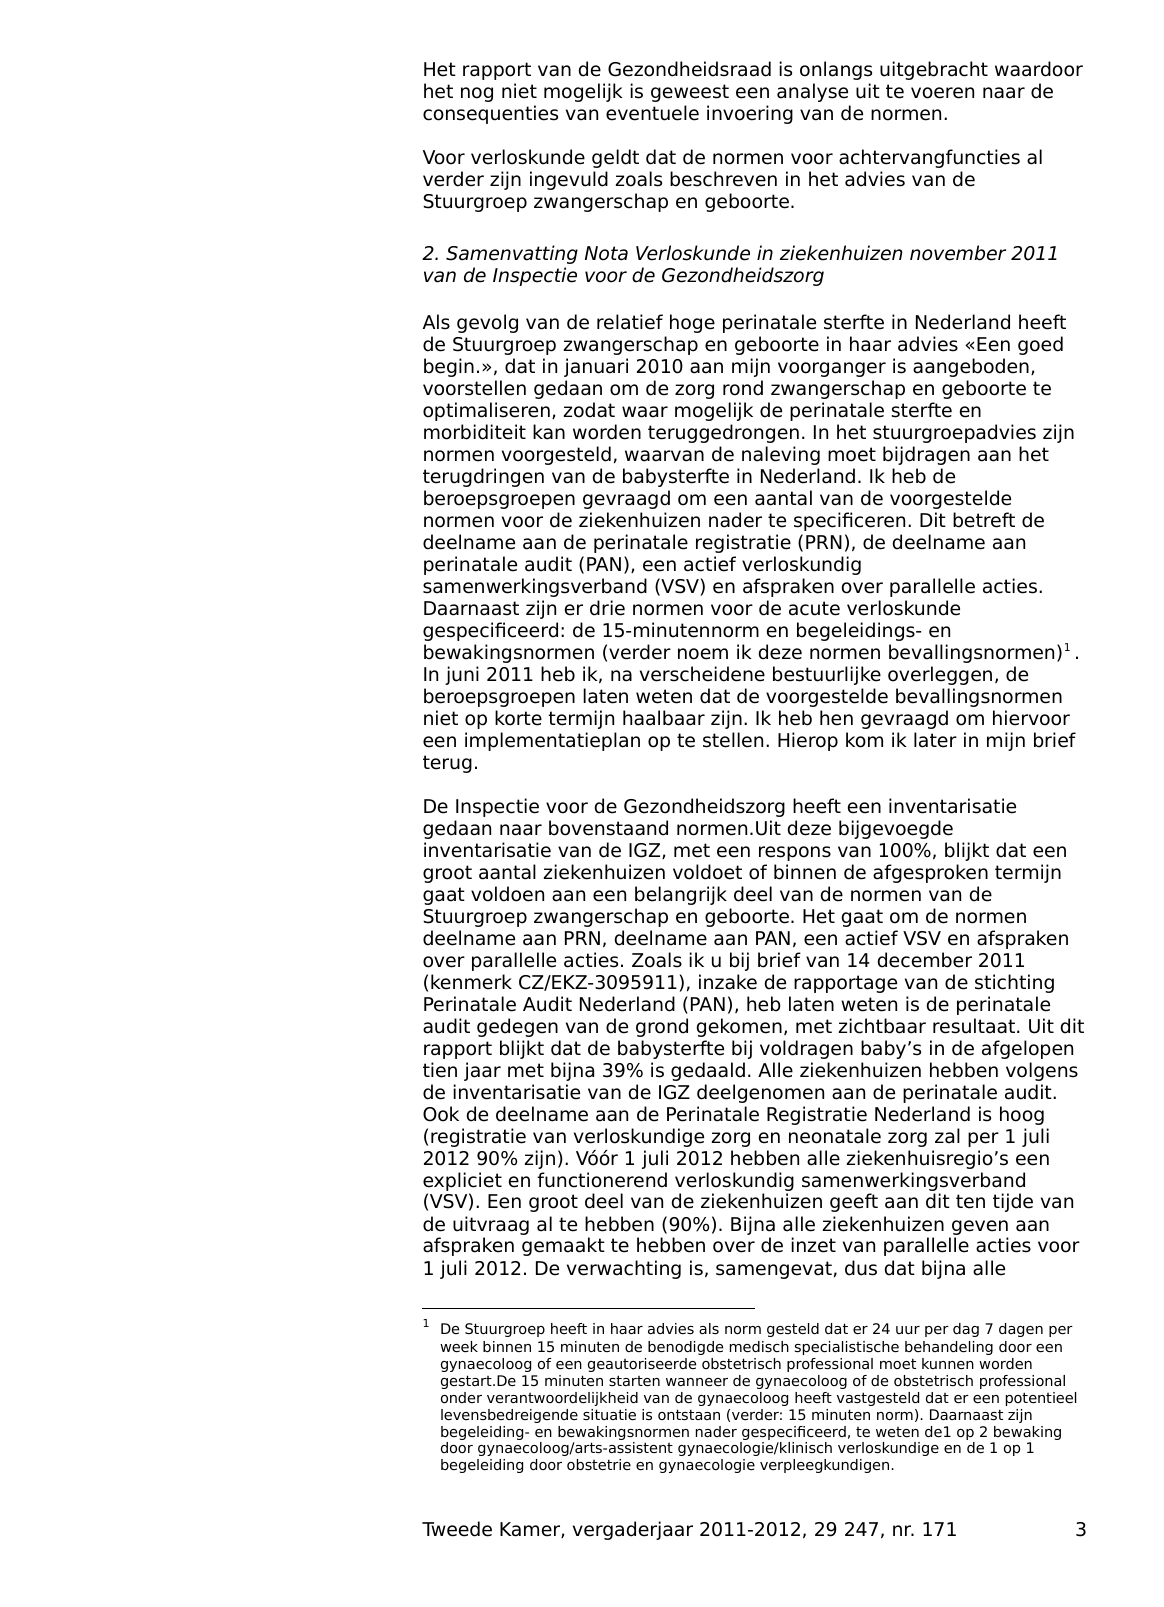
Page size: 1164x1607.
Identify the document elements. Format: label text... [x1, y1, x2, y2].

text Voor verloskunde geldt dat de normen voor achtervangfuncties al verder zijn ingevuld zoals beschreven in het advies van de Stuurgroep zwangerschap en geboorte. [422, 147, 1087, 213]
text Het rapport van de Gezondheidsraad is onlangs uitgebracht waardoor het nog niet mogelijk is geweest een analyse uit te voeren naar de consequenties van eventuele invoering van de normen. [422, 59, 1087, 125]
text De Stuurgroep heeft in haar advies als norm gesteld dat er 24 uur per dag 7 dagen per week binnen 15 minuten de benodigde medisch specialistische behandeling door een gynaecoloog of een geautoriseerde obstetrisch professional moet kunnen worden gestart.De 15 minuten starten wanneer de gynaecoloog of de obstetrisch professional onder verantwoordelijkheid van de gynaecoloog heeft vastgesteld dat er een potentieel levensbedreigende situatie is ontstaan (verder: 15 minuten norm). Daarnaast zijn begeleiding- en bewakingsnormen nader gespecificeerd, te weten de1 op 2 bewaking door gynaecoloog/arts-assistent gynaecologie/klinisch verloskundige en de 1 op 1 begeleiding door obstetrie en gynaecologie verpleegkundigen. [422, 1317, 1087, 1474]
subtitle 2. Samenvatting Nota Verloskunde in ziekenhuizen november 2011 van de Inspectie voor de Gezondheidszorg [422, 243, 1087, 287]
text De Inspectie voor de Gezondheidszorg heeft een inventarisatie gedaan naar bovenstaand normen.Uit deze bijgevoegde inventarisatie van de IGZ, met een respons van 100%, blijkt dat een groot aantal ziekenhuizen voldoet of binnen de afgesproken termijn gaat voldoen aan een belangrijk deel van de normen van de Stuurgroep zwangerschap en geboorte. Het gaat om de normen deelname aan PRN, deelname aan PAN, een actief VSV en afspraken over parallelle acties. Zoals ik u bij brief van 14 december 2011 (kenmerk CZ/EKZ-3095911), inzake de rapportage van de stichting Perinatale Audit Nederland (PAN), heb laten weten is de perinatale audit gedegen van de grond gekomen, met zichtbaar resultaat. Uit dit rapport blijkt dat de babysterfte bij voldragen baby’s in de afgelopen tien jaar met bijna 39% is gedaald. Alle ziekenhuizen hebben volgens de inventarisatie van de IGZ deelgenomen aan de perinatale audit. Ook de deelname aan de Perinatale Registratie Nederland is hoog (registratie van verloskundige zorg en neonatale zorg zal per 1 juli 2012 90% zijn). Vóór 1 juli 2012 hebben alle ziekenhuisregio’s een expliciet en functionerend verloskundig samenwerkingsverband (VSV). Een groot deel van de ziekenhuizen geeft aan dit ten tijde van de uitvraag al te hebben (90%). Bijna alle ziekenhuizen geven aan afspraken gemaakt te hebben over de inzet van parallelle acties voor 1 juli 2012. De verwachting is, samengevat, dus dat bijna alle [422, 796, 1087, 1279]
text Als gevolg van de relatief hoge perinatale sterfte in Nederland heeft de Stuurgroep zwangerschap en geboorte in haar advies «Een goed begin.», dat in januari 2010 aan mijn voorganger is aangeboden, voorstellen gedaan om de zorg rond zwangerschap en geboorte te optimaliseren, zodat waar mogelijk de perinatale sterfte en morbiditeit kan worden teruggedrongen. In het stuurgroepadvies zijn normen voorgesteld, waarvan de naleving moet bijdragen aan het terugdringen van de babysterfte in Nederland. Ik heb de beroepsgroepen gevraagd om een aantal van de voorgestelde normen voor de ziekenhuizen nader te specificeren. Dit betreft de deelname aan de perinatale registratie (PRN), de deelname aan perinatale audit (PAN), een actief verloskundig samenwerkingsverband (VSV) en afspraken over parallelle acties. Daarnaast zijn er drie normen voor de acute verloskunde gespecificeerd: de 15-minutennorm en begeleidings- en bewakingsnormen (verder noem ik deze normen bevallingsnormen). In juni 2011 heb ik, na verscheidene bestuurlijke overleggen, de beroepsgroepen laten weten dat de voorgestelde bevallingsnormen niet op korte termijn haalbaar zijn. Ik heb hen gevraagd om hiervoor een implementatieplan op te stellen. Hierop kom ik later in mijn brief terug. [422, 312, 1087, 774]
